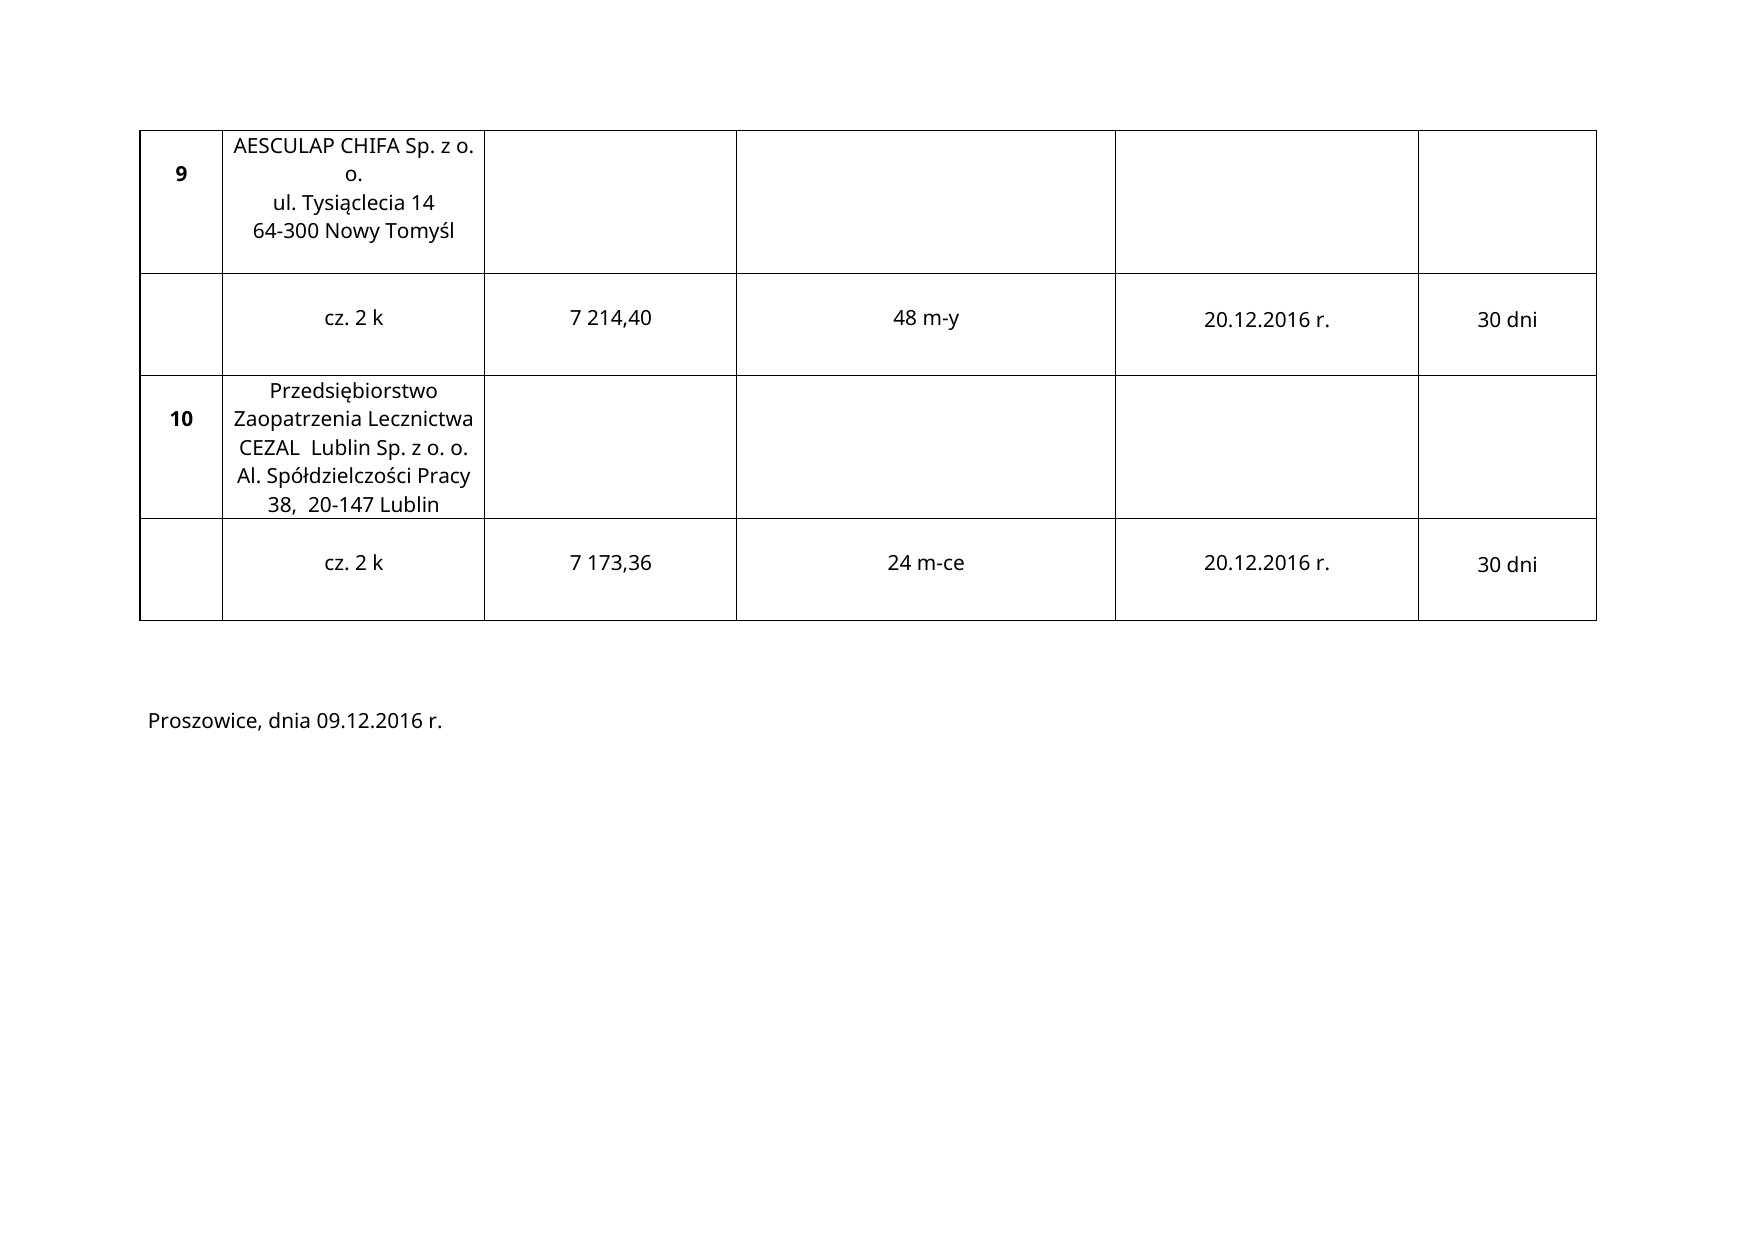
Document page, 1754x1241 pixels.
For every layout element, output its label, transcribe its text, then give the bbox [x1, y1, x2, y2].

table_cell 24 m-ce [737, 519, 1115, 620]
table_cell 20.12.2016 r. [1116, 274, 1418, 375]
table_cell [141, 519, 222, 620]
table_cell [1419, 131, 1596, 273]
table_cell [737, 376, 1115, 518]
table_cell 7 214,40 [485, 274, 736, 375]
table_cell AESCULAP CHIFA Sp. z o. o. ul. Tysiąclecia 14 64-300 Nowy Tomyśl [223, 131, 484, 273]
table_cell 9 [141, 131, 222, 273]
table_cell 7 173,36 [485, 519, 736, 620]
table_cell [1419, 376, 1596, 518]
table_cell [485, 131, 736, 273]
table_cell 30 dni [1419, 519, 1596, 620]
table_cell [1116, 131, 1418, 273]
table_cell cz. 2 k [223, 274, 484, 375]
table_cell [1116, 376, 1418, 518]
table_cell cz. 2 k [223, 519, 484, 620]
table_cell 10 [141, 376, 222, 518]
table_cell [737, 131, 1115, 273]
text Proszowice, dnia 09.12.2016 r. [148, 707, 1606, 735]
table_cell [141, 274, 222, 375]
table_cell 48 m-y [737, 274, 1115, 375]
table_cell [485, 376, 736, 518]
table_cell 30 dni [1419, 274, 1596, 375]
table_cell 20.12.2016 r. [1116, 519, 1418, 620]
table_cell Przedsiębiorstwo Zaopatrzenia Lecznictwa CEZAL Lublin Sp. z o. o. Al. Spółdzielczości Pracy 38, 20-147 Lublin [223, 376, 484, 518]
